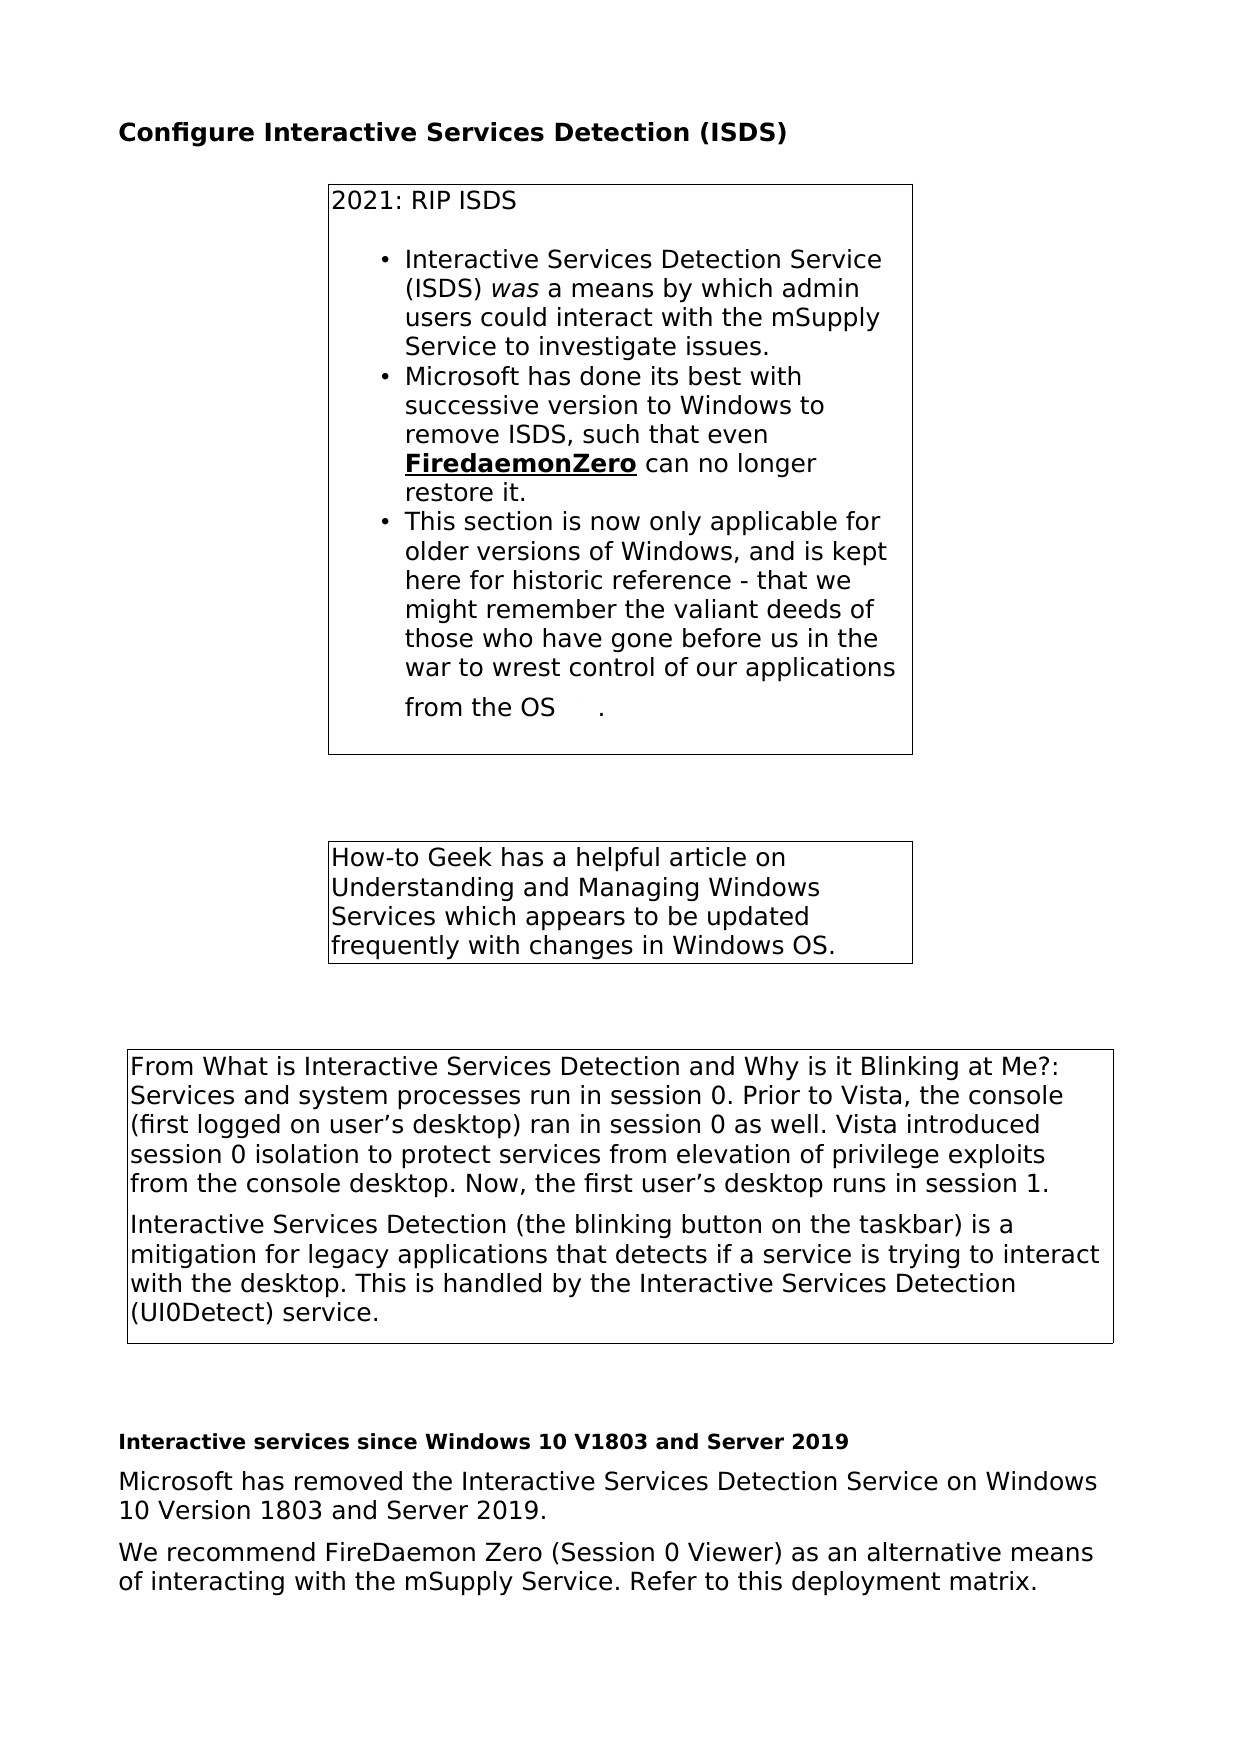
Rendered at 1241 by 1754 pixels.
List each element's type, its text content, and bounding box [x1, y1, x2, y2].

subtitle Configure Interactive Services Detection (ISDS) [118, 118, 1122, 147]
table_header 2021: RIP ISDS Interactive Services Detection Service (ISDS) was a means by which admin users could interact with the mSupply Service to investigate issues. Microsoft has done its best with successive version to Windows to remove ISDS, such that even FiredaemonZero can no longer restore it. This section is now only applicable for older versions of Windows, and is kept here for historic reference - that we might remember the valiant deeds of those who have gone before us in the war to wrest control of our applications from the OS . [329, 185, 912, 754]
subtitle Interactive services since Windows 10 V1803 and Server 2019 [118, 1430, 1122, 1454]
text We recommend FireDaemon Zero (Session 0 Viewer) as an alternative means of interacting with the mSupply Service. Refer to this deployment matrix. [118, 1538, 1122, 1596]
table_header How-to Geek has a helpful article on Understanding and Managing Windows Services which appears to be updated frequently with changes in Windows OS. [329, 842, 912, 963]
text Microsoft has removed the Interactive Services Detection Service on Windows 10 Version 1803 and Server 2019. [118, 1467, 1122, 1525]
table_header From What is Interactive Services Detection and Why is it Blinking at Me?: Services and system processes run in session 0. Prior to Vista, the console (first logged on user’s desktop) ran in session 0 as well. Vista introduced session 0 isolation to protect services from elevation of privilege exploits from the console desktop. Now, the first user’s desktop runs in session 1. Interactive Services Detection (the blinking button on the taskbar) is a mitigation for legacy applications that detects if a service is trying to interact with the desktop. This is handled by the Interactive Services Detection (UI0Detect) service. [128, 1050, 1113, 1343]
